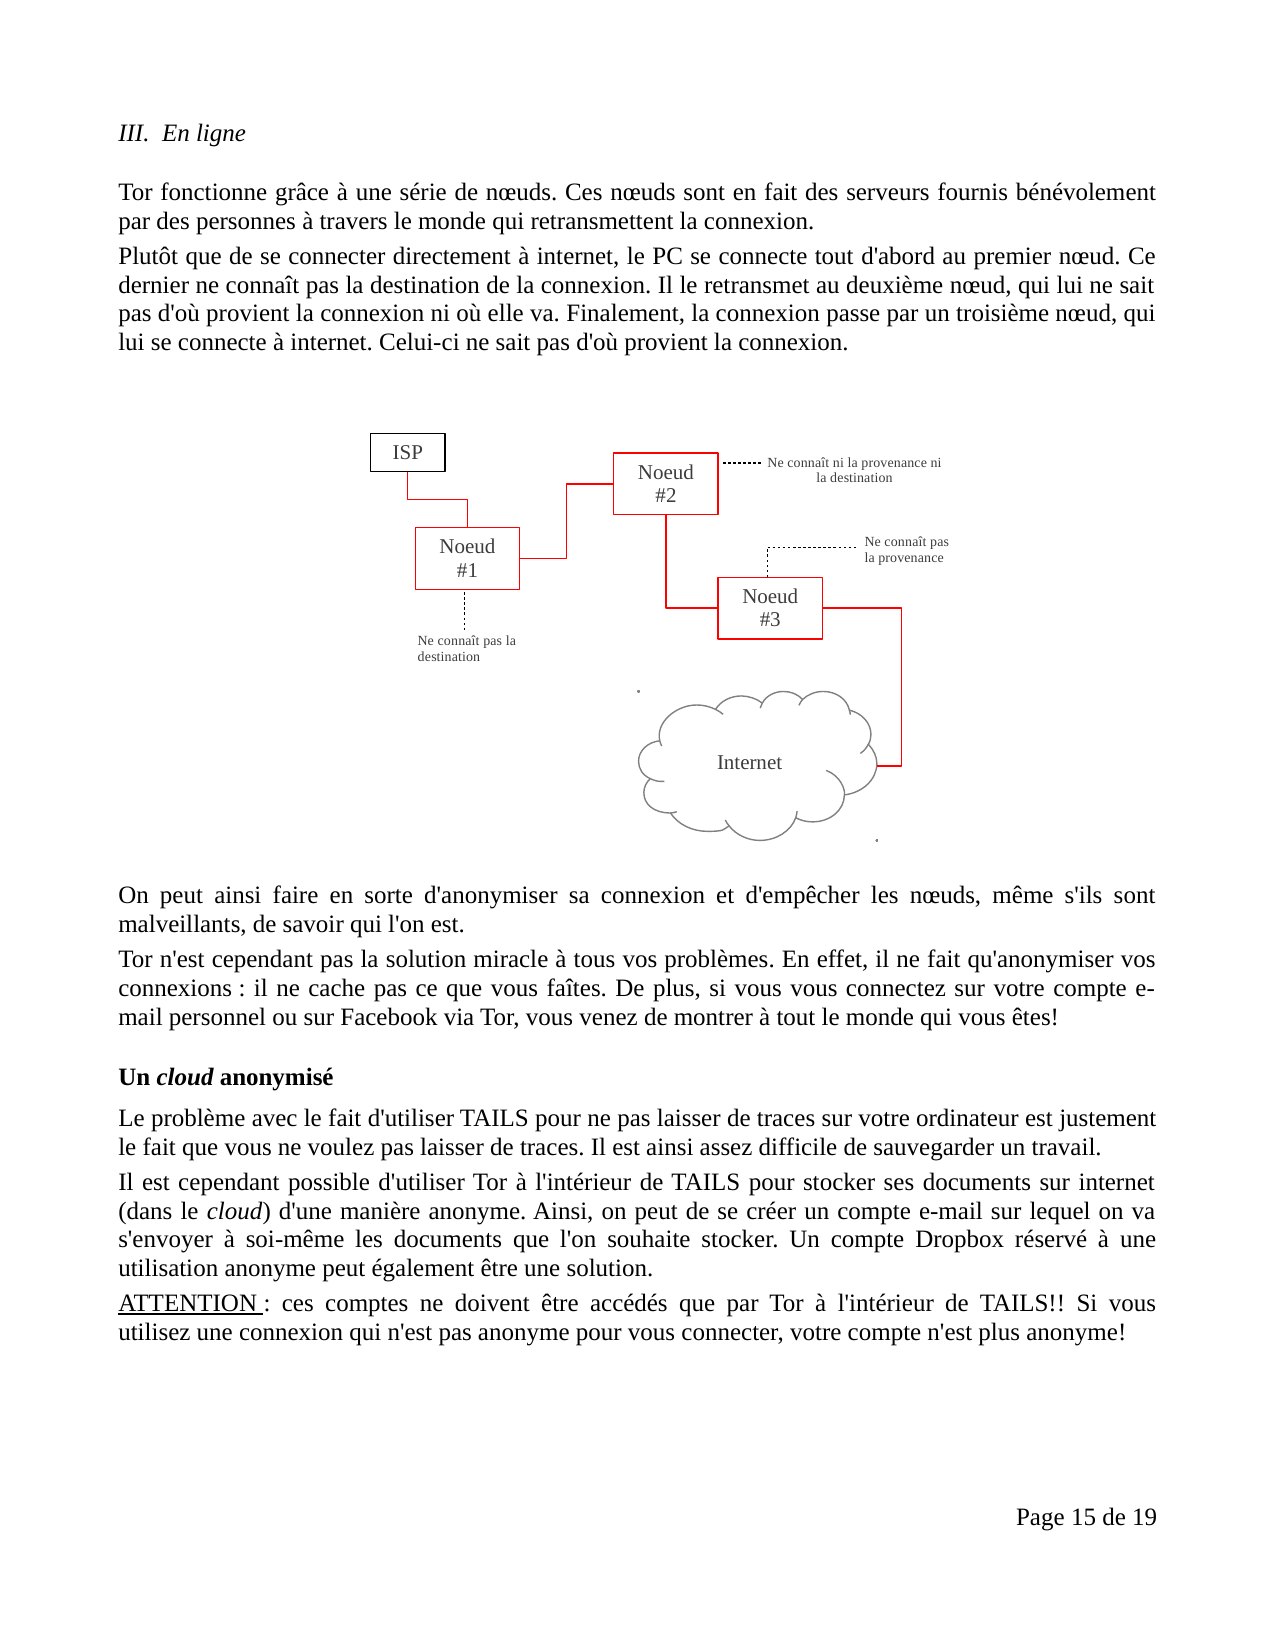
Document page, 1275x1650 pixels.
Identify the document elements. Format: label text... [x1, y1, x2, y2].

text On peut ainsi faire en sorte d'anonymiser sa connexion et d'empêcher les nœuds, même s'ils sont malveillants, de savoir qui l'on est. [118, 362, 1157, 938]
text Le problème avec le fait d'utiliser TAILS pour ne pas laisser de traces sur votre ordinateur est justement le fait que vous ne voulez pas laisser de traces. Il est ainsi assez difficile de sauvegarder un travail. [118, 1103, 1157, 1161]
text ATTENTION : ces comptes ne doivent être accédés que par Tor à l'intérieur de TAILS!! Si vous utilisez une connexion qui n'est pas anonyme pour vous connecter, votre compte n'est plus anonyme! [118, 1288, 1157, 1346]
text Plutôt que de se connecter directement à internet, le PC se connecte tout d'abord au premier nœud. Ce dernier ne connaît pas la destination de la connexion. Il le retransmet au deuxième nœud, qui lui ne sait pas d'où provient la connexion ni où elle va. Finalement, la connexion passe par un troisième nœud, qui lui se connecte à internet. Celui-ci ne sait pas d'où provient la connexion. [118, 241, 1157, 356]
text Tor fonctionne grâce à une série de nœuds. Ces nœuds sont en fait des serveurs fournis bénévolement par des personnes à travers le monde qui retransmettent la connexion. [118, 177, 1157, 234]
subtitle Un cloud anonymisé [118, 1062, 1157, 1091]
text Il est cependant possible d'utiliser Tor à l'intérieur de TAILS pour stocker ses documents sur internet (dans le cloud) d'une manière anonyme. Ainsi, on peut de se créer un compte e-mail sur lequel on va s'envoyer à soi-même les documents que l'on souhaite stocker. Un compte Dropbox réservé à une utilisation anonyme peut également être une solution. [118, 1167, 1157, 1282]
text Tor n'est cependant pas la solution miracle à tous vos problèmes. En effet, il ne fait qu'anonymiser vos connexions : il ne cache pas ce que vous faîtes. De plus, si vous vous connectez sur votre compte e-mail personnel ou sur Facebook via Tor, vous venez de montrer à tout le monde qui vous êtes! [118, 944, 1157, 1030]
